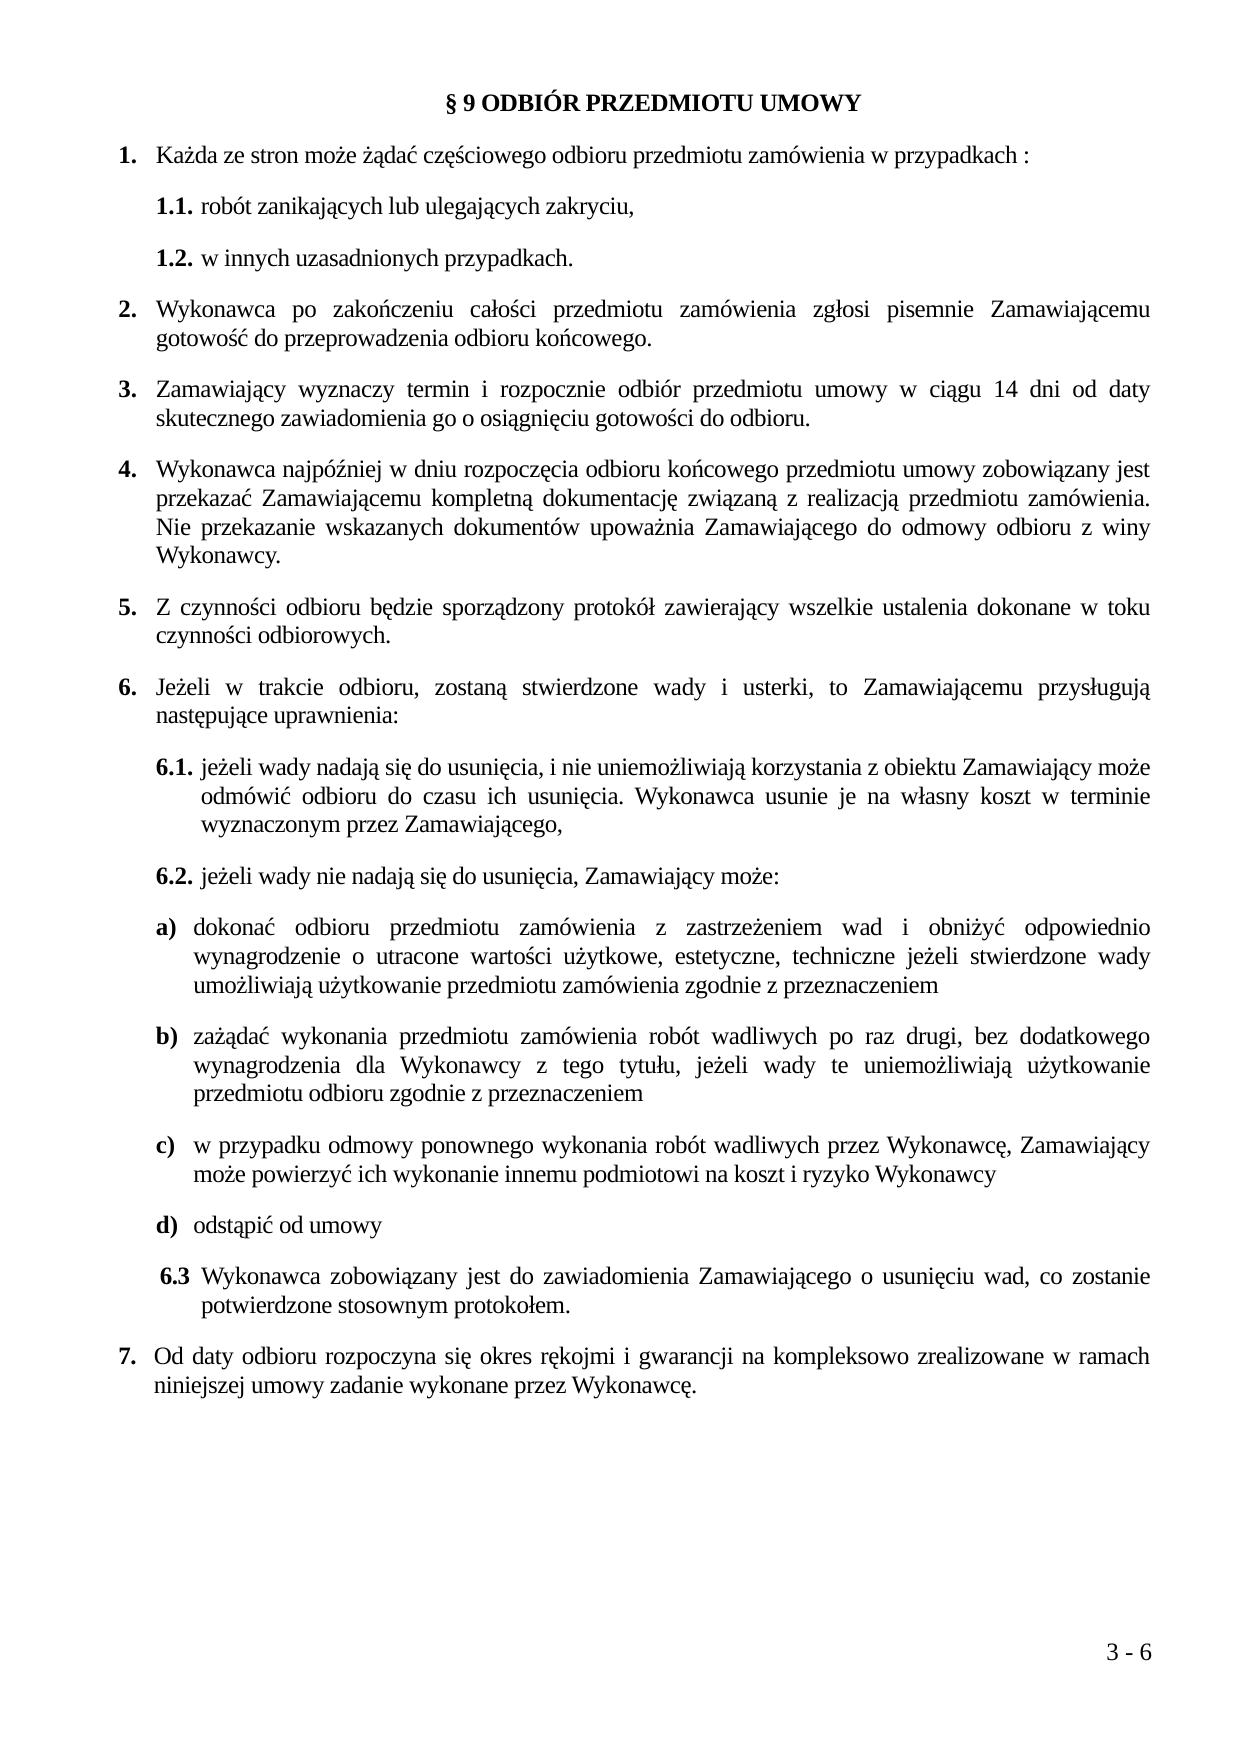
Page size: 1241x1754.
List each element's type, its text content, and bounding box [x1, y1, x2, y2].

list Wykonawca najpóźniej w dniu rozpoczęcia odbioru końcowego przedmiotu umowy zobowiązany jest przekazać Zamawiającemu kompletną dokumentację związaną z realizacją przedmiotu zamówienia. Nie przekazanie wskazanych dokumentów upoważnia Zamawiającego do odmowy odbioru z winy Wykonawcy. [118, 454, 1152, 569]
list odstąpić od umowy [156, 1210, 1152, 1239]
list Jeżeli w trakcie odbioru, zostaną stwierdzone wady i usterki, to Zamawiającemu przysługują następujące uprawnienia: [118, 672, 1152, 729]
list zażądać wykonania przedmiotu zamówienia robót wadliwych po raz drugi, bez dodatkowego wynagrodzenia dla Wykonawcy z tego tytułu, jeżeli wady te uniemożliwiają użytkowanie przedmiotu odbioru zgodnie z przeznaczeniem [156, 1021, 1152, 1107]
list robót zanikających lub ulegających zakryciu, [156, 191, 1152, 220]
list Wykonawca po zakończeniu całości przedmiotu zamówienia zgłosi pisemnie Zamawiającemu gotowość do przeprowadzenia odbioru końcowego. [118, 294, 1152, 351]
list jeżeli wady nie nadają się do usunięcia, Zamawiający może: [156, 861, 1152, 889]
list w przypadku odmowy ponownego wykonania robót wadliwych przez Wykonawcę, Zamawiający może powierzyć ich wykonanie innemu podmiotowi na koszt i ryzyko Wykonawcy [156, 1130, 1152, 1187]
list w innych uzasadnionych przypadkach. [156, 243, 1152, 271]
list Każda ze stron może żądać częściowego odbioru przedmiotu zamówienia w przypadkach : [118, 140, 1152, 169]
text 6.3 Wykonawca zobowiązany jest do zawiadomienia Zamawiającego o usunięciu wad, co zostanie potwierdzone stosownym protokołem. [159, 1261, 1152, 1319]
list Z czynności odbioru będzie sporządzony protokół zawierający wszelkie ustalenia dokonane w toku czynności odbiorowych. [118, 592, 1152, 649]
list Zamawiający wyznaczy termin i rozpocznie odbiór przedmiotu umowy w ciągu 14 dni od daty skutecznego zawiadomienia go o osiągnięciu gotowości do odbioru. [118, 374, 1152, 432]
list jeżeli wady nadają się do usunięcia, i nie uniemożliwiają korzystania z obiektu Zamawiający może odmówić odbioru do czasu ich usunięcia. Wykonawca usunie je na własny koszt w terminie wyznaczonym przez Zamawiającego, [156, 752, 1152, 838]
text 7. Od daty odbioru rozpoczyna się okres rękojmi i gwarancji na kompleksowo zrealizowane w ramach niniejszej umowy zadanie wykonane przez Wykonawcę. [118, 1341, 1152, 1399]
list dokonać odbioru przedmiotu zamówienia z zastrzeżeniem wad i obniżyć odpowiednio wynagrodzenie o utracone wartości użytkowe, estetyczne, techniczne jeżeli stwierdzone wady umożliwiają użytkowanie przedmiotu zamówienia zgodnie z przeznaczeniem [156, 912, 1152, 998]
text § 9 ODBIÓR PRZEDMIOTU UMOWY [156, 88, 1152, 117]
